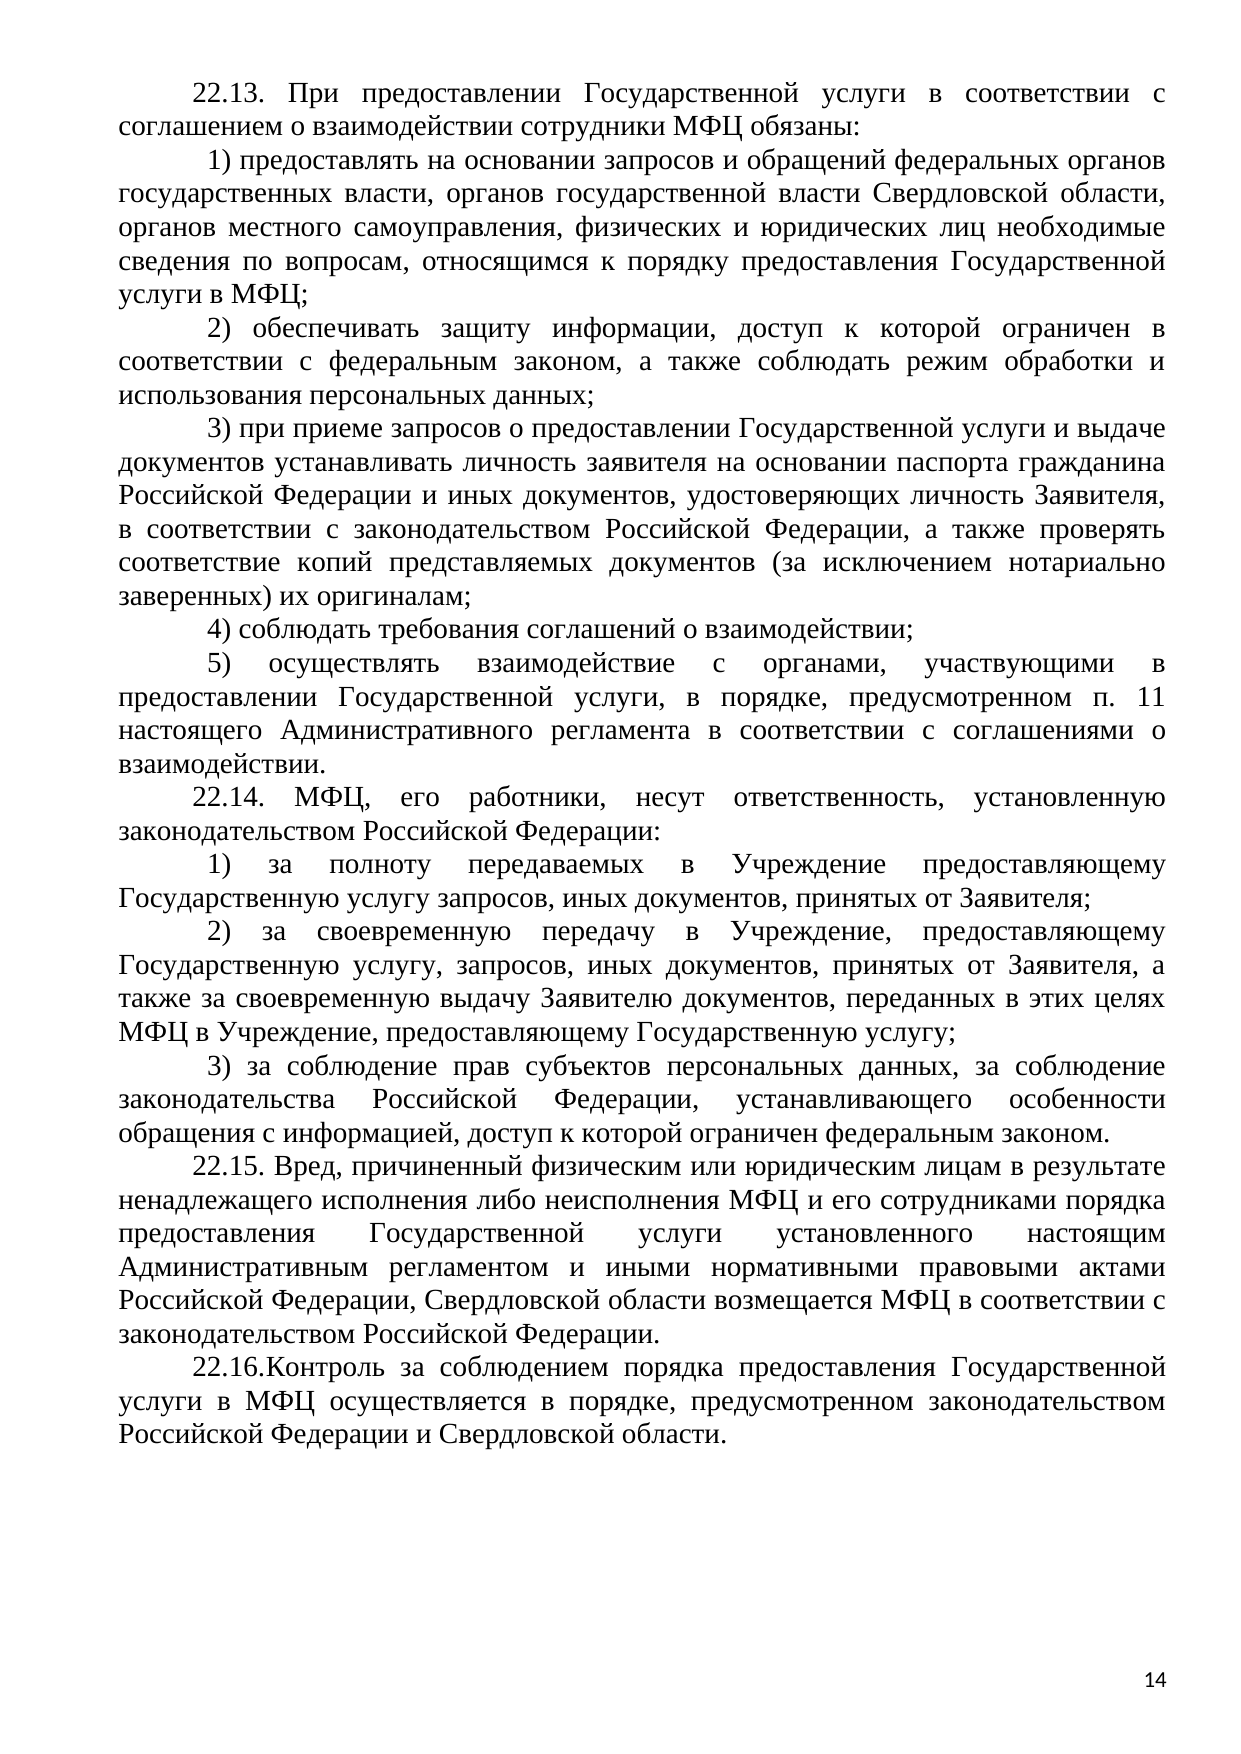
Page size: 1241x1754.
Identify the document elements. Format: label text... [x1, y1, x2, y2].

text 22.13. При предоставлении Государственной услуги в соответствии с соглашением о взаимодействии сотрудники МФЦ обязаны: [118, 75, 1167, 142]
text 4) соблюдать требования соглашений о взаимодействии; [118, 612, 1167, 645]
text 2) обеспечивать защиту информации, доступ к которой ограничен в соответствии с федеральным законом, а также соблюдать режим обработки и использования персональных данных; [118, 310, 1167, 410]
text 3) при приеме запросов о предоставлении Государственной услуги и выдаче документов устанавливать личность заявителя на основании паспорта гражданина Российской Федерации и иных документов, удостоверяющих личность Заявителя, в соответствии с законодательством Российской Федерации, а также проверять соответствие копий представляемых документов (за исключением нотариально заверенных) их оригиналам; [118, 410, 1167, 612]
text 1) предоставлять на основании запросов и обращений федеральных органов государственных власти, органов государственной власти Свердловской области, органов местного самоуправления, физических и юридических лиц необходимые сведения по вопросам, относящимся к порядку предоставления Государственной услуги в МФЦ; [118, 142, 1167, 310]
text 2) за своевременную передачу в Учреждение, предоставляющему Государственную услугу, запросов, иных документов, принятых от Заявителя, а также за своевременную выдачу Заявителю документов, переданных в этих целях МФЦ в Учреждение, предоставляющему Государственную услугу; [118, 913, 1167, 1048]
text 22.15. Вред, причиненный физическим или юридическим лицам в результате ненадлежащего исполнения либо неисполнения МФЦ и его сотрудниками порядка предоставления Государственной услуги установленного настоящим Административным регламентом и иными нормативными правовыми актами Российской Федерации, Свердловской области возмещается МФЦ в соответствии с законодательством Российской Федерации. [118, 1148, 1167, 1349]
text 5) осуществлять взаимодействие с органами, участвующими в предоставлении Государственной услуги, в порядке, предусмотренном п. 11 настоящего Административного регламента в соответствии с соглашениями о взаимодействии. [118, 645, 1167, 779]
text 22.16. Контроль за соблюдением порядка предоставления Государственной услуги в МФЦ осуществляется в порядке, предусмотренном законодательством Российской Федерации и Свердловской области. [118, 1349, 1167, 1450]
text 22.14. МФЦ, его работники, несут ответственность, установленную законодательством Российской Федерации: [118, 779, 1167, 846]
text 1) за полноту передаваемых в Учреждение предоставляющему Государственную услугу запросов, иных документов, принятых от Заявителя; [118, 846, 1167, 913]
text 3) за соблюдение прав субъектов персональных данных, за соблюдение законодательства Российской Федерации, устанавливающего особенности обращения с информацией, доступ к которой ограничен федеральным законом. [118, 1048, 1167, 1148]
